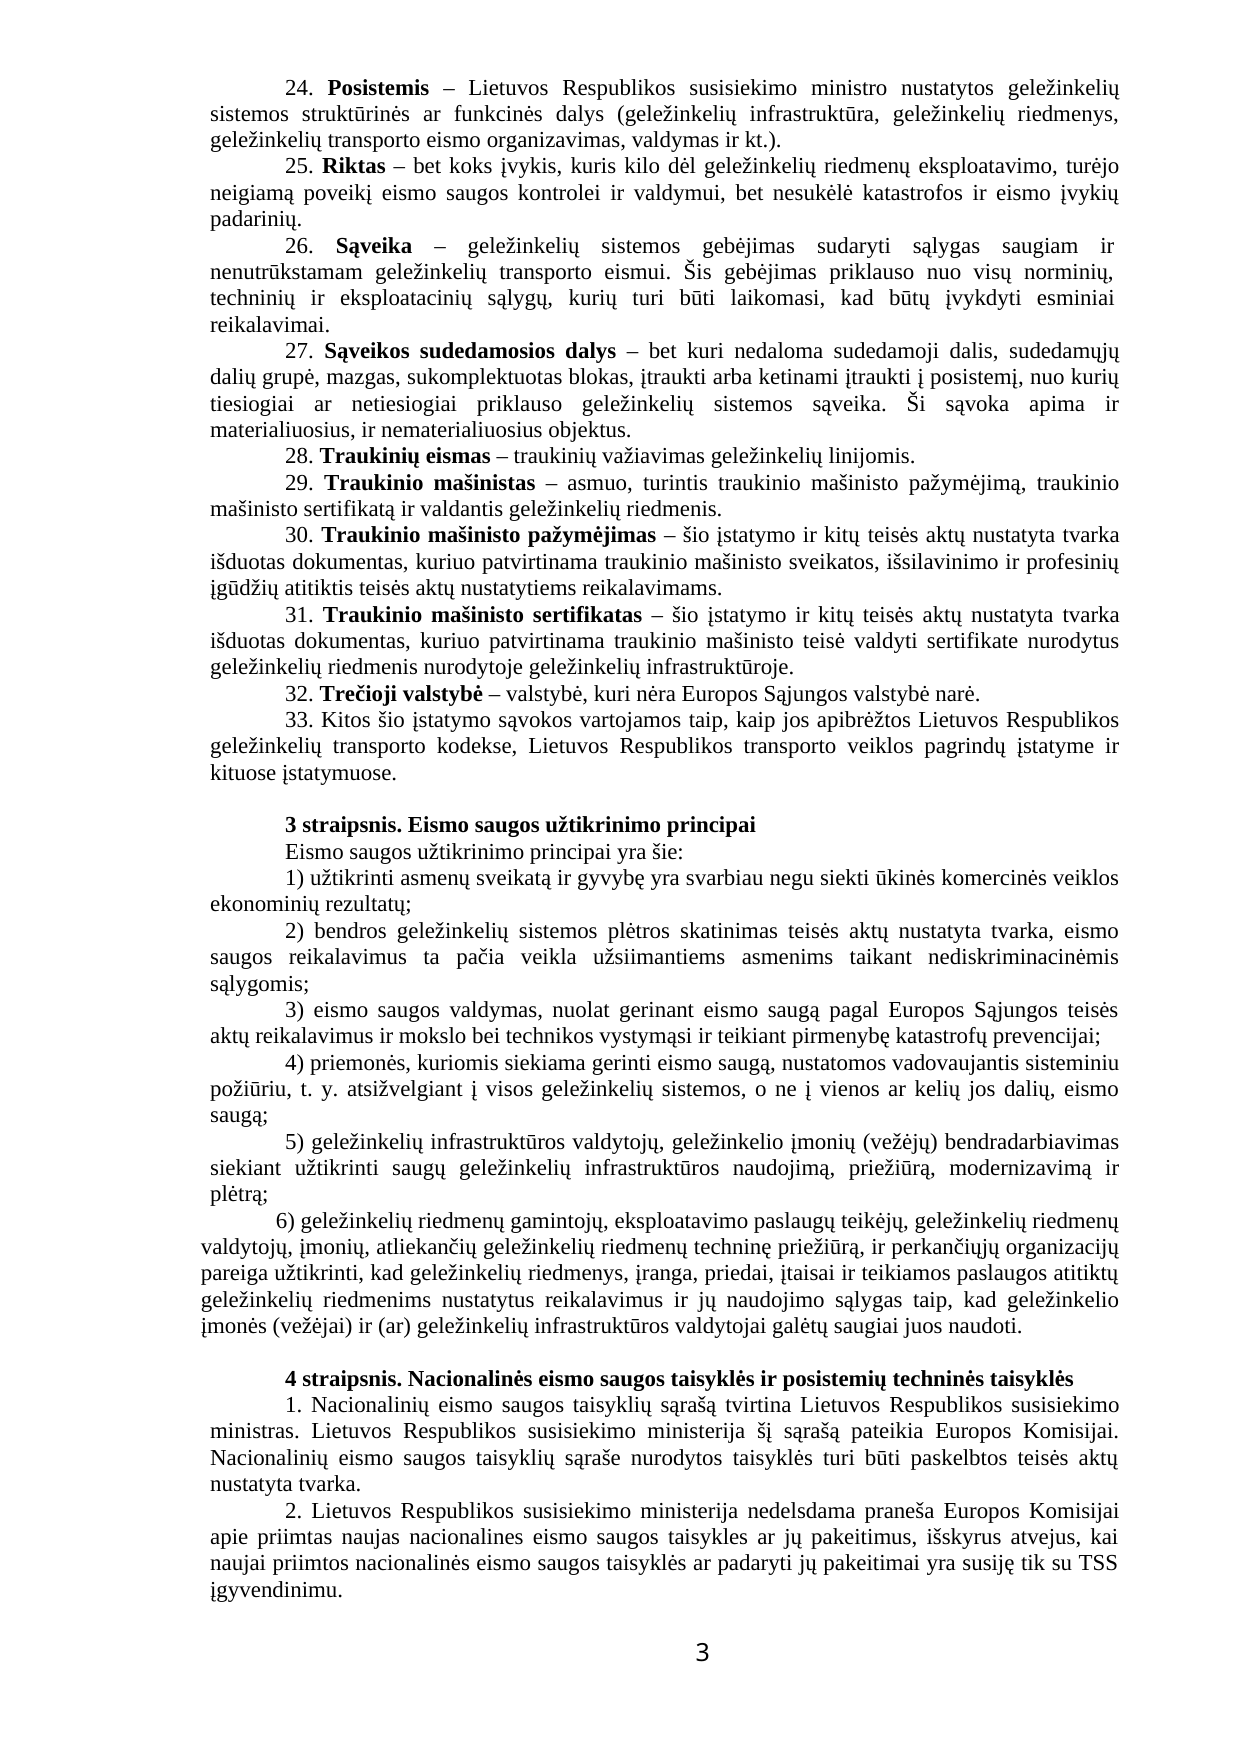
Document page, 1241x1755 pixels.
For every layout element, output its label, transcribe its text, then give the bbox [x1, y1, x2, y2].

text 29. Traukinio mašinistas – asmuo, turintis traukinio mašinisto pažymėjimą, traukinio mašinisto sertifikatą ir valdantis geležinkelių riedmenis. [210, 469, 1120, 522]
text 27. Sąveikos sudedamosios dalys – bet kuri nedaloma sudedamoji dalis, sudedamųjų dalių grupė, mazgas, sukomplektuotas blokas, įtraukti arba ketinami įtraukti į posistemį, nuo kurių tiesiogiai ar netiesiogiai priklauso geležinkelių sistemos sąveika. Ši sąvoka apima ir materialiuosius, ir nematerialiuosius objektus. [210, 337, 1120, 442]
text 2) bendros geležinkelių sistemos plėtros skatinimas teisės aktų nustatyta tvarka, eismo saugos reikalavimus ta pačia veikla užsiimantiems asmenims taikant nediskriminacinėmis sąlygomis; [210, 917, 1120, 996]
text 3 straipsnis. Eismo saugos užtikrinimo principai [210, 811, 1120, 838]
text 1. Nacionalinių eismo saugos taisyklių sąrašą tvirtina Lietuvos Respublikos susisiekimo ministras. Lietuvos Respublikos susisiekimo ministerija šį sąrašą pateikia Europos Komisijai. Nacionalinių eismo saugos taisyklių sąraše nurodytos taisyklės turi būti paskelbtos teisės aktų nustatyta tvarka. [210, 1391, 1120, 1497]
text 32. Trečioji valstybė – valstybė, kuri nėra Europos Sąjungos valstybė narė. [210, 680, 1120, 706]
text 24. Posistemis – Lietuvos Respublikos susisiekimo ministro nustatytos geležinkelių sistemos struktūrinės ar funkcinės dalys (geležinkelių infrastruktūra, geležinkelių riedmenys, geležinkelių transporto eismo organizavimas, valdymas ir kt.). [210, 73, 1120, 153]
text 3) eismo saugos valdymas, nuolat gerinant eismo saugą pagal Europos Sąjungos teisės aktų reikalavimus ir mokslo bei technikos vystymąsi ir teikiant pirmenybę katastrofų prevencijai; [210, 996, 1120, 1049]
text 2. Lietuvos Respublikos susisiekimo ministerija nedelsdama praneša Europos Komisijai apie priimtas naujas nacionalines eismo saugos taisykles ar jų pakeitimus, išskyrus atvejus, kai naujai priimtos nacionalinės eismo saugos taisyklės ar padaryti jų pakeitimai yra susiję tik su TSS įgyvendinimu. [210, 1497, 1120, 1602]
text Eismo saugos užtikrinimo principai yra šie: [210, 838, 1120, 864]
text 4 straipsnis. Nacionalinės eismo saugos taisyklės ir posistemių techninės taisyklės [285, 1365, 1120, 1391]
text 4) priemonės, kuriomis siekiama gerinti eismo saugą, nustatomos vadovaujantis sisteminiu požiūriu, t. y. atsižvelgiant į visos geležinkelių sistemos, o ne į vienos ar kelių jos dalių, eismo saugą; [210, 1049, 1120, 1128]
text 30. Traukinio mašinisto pažymėjimas – šio įstatymo ir kitų teisės aktų nustatyta tvarka išduotas dokumentas, kuriuo patvirtinama traukinio mašinisto sveikatos, išsilavinimo ir profesinių įgūdžių atitiktis teisės aktų nustatytiems reikalavimams. [210, 522, 1120, 601]
text 5) geležinkelių infrastruktūros valdytojų, geležinkelio įmonių (vežėjų) bendradarbiavimas siekiant užtikrinti saugų geležinkelių infrastruktūros naudojimą, priežiūrą, modernizavimą ir plėtrą; [210, 1128, 1120, 1207]
text 6) geležinkelių riedmenų gamintojų, eksploatavimo paslaugų teikėjų, geležinkelių riedmenų valdytojų, įmonių, atliekančių geležinkelių riedmenų techninę priežiūrą, ir perkančiųjų organizacijų pareiga užtikrinti, kad geležinkelių riedmenys, įranga, priedai, įtaisai ir teikiamos paslaugos atitiktų geležinkelių riedmenims nustatytus reikalavimus ir jų naudojimo sąlygas taip, kad geležinkelio įmonės (vežėjai) ir (ar) geležinkelių infrastruktūros valdytojai galėtų saugiai juos naudoti. [201, 1207, 1120, 1338]
text 28. Traukinių eismas – traukinių važiavimas geležinkelių linijomis. [210, 442, 1120, 469]
text 1) užtikrinti asmenų sveikatą ir gyvybę yra svarbiau negu siekti ūkinės komercinės veiklos ekonominių rezultatų; [210, 864, 1120, 917]
text 33. Kitos šio įstatymo sąvokos vartojamos taip, kaip jos apibrėžtos Lietuvos Respublikos geležinkelių transporto kodekse, Lietuvos Respublikos transporto veiklos pagrindų įstatyme ir kituose įstatymuose. [210, 706, 1120, 785]
text 25. Riktas – bet koks įvykis, kuris kilo dėl geležinkelių riedmenų eksploatavimo, turėjo neigiamą poveikį eismo saugos kontrolei ir valdymui, bet nesukėlė katastrofos ir eismo įvykių padarinių. [210, 153, 1120, 232]
text 31. Traukinio mašinisto sertifikatas – šio įstatymo ir kitų teisės aktų nustatyta tvarka išduotas dokumentas, kuriuo patvirtinama traukinio mašinisto teisė valdyti sertifikate nurodytus geležinkelių riedmenis nurodytoje geležinkelių infrastruktūroje. [210, 601, 1120, 680]
text 26. Sąveika – geležinkelių sistemos gebėjimas sudaryti sąlygas saugiam ir nenutrūkstamam geležinkelių transporto eismui. Šis gebėjimas priklauso nuo visų norminių, techninių ir eksploatacinių sąlygų, kurių turi būti laikomasi, kad būtų įvykdyti esminiai reikalavimai. [210, 232, 1115, 337]
